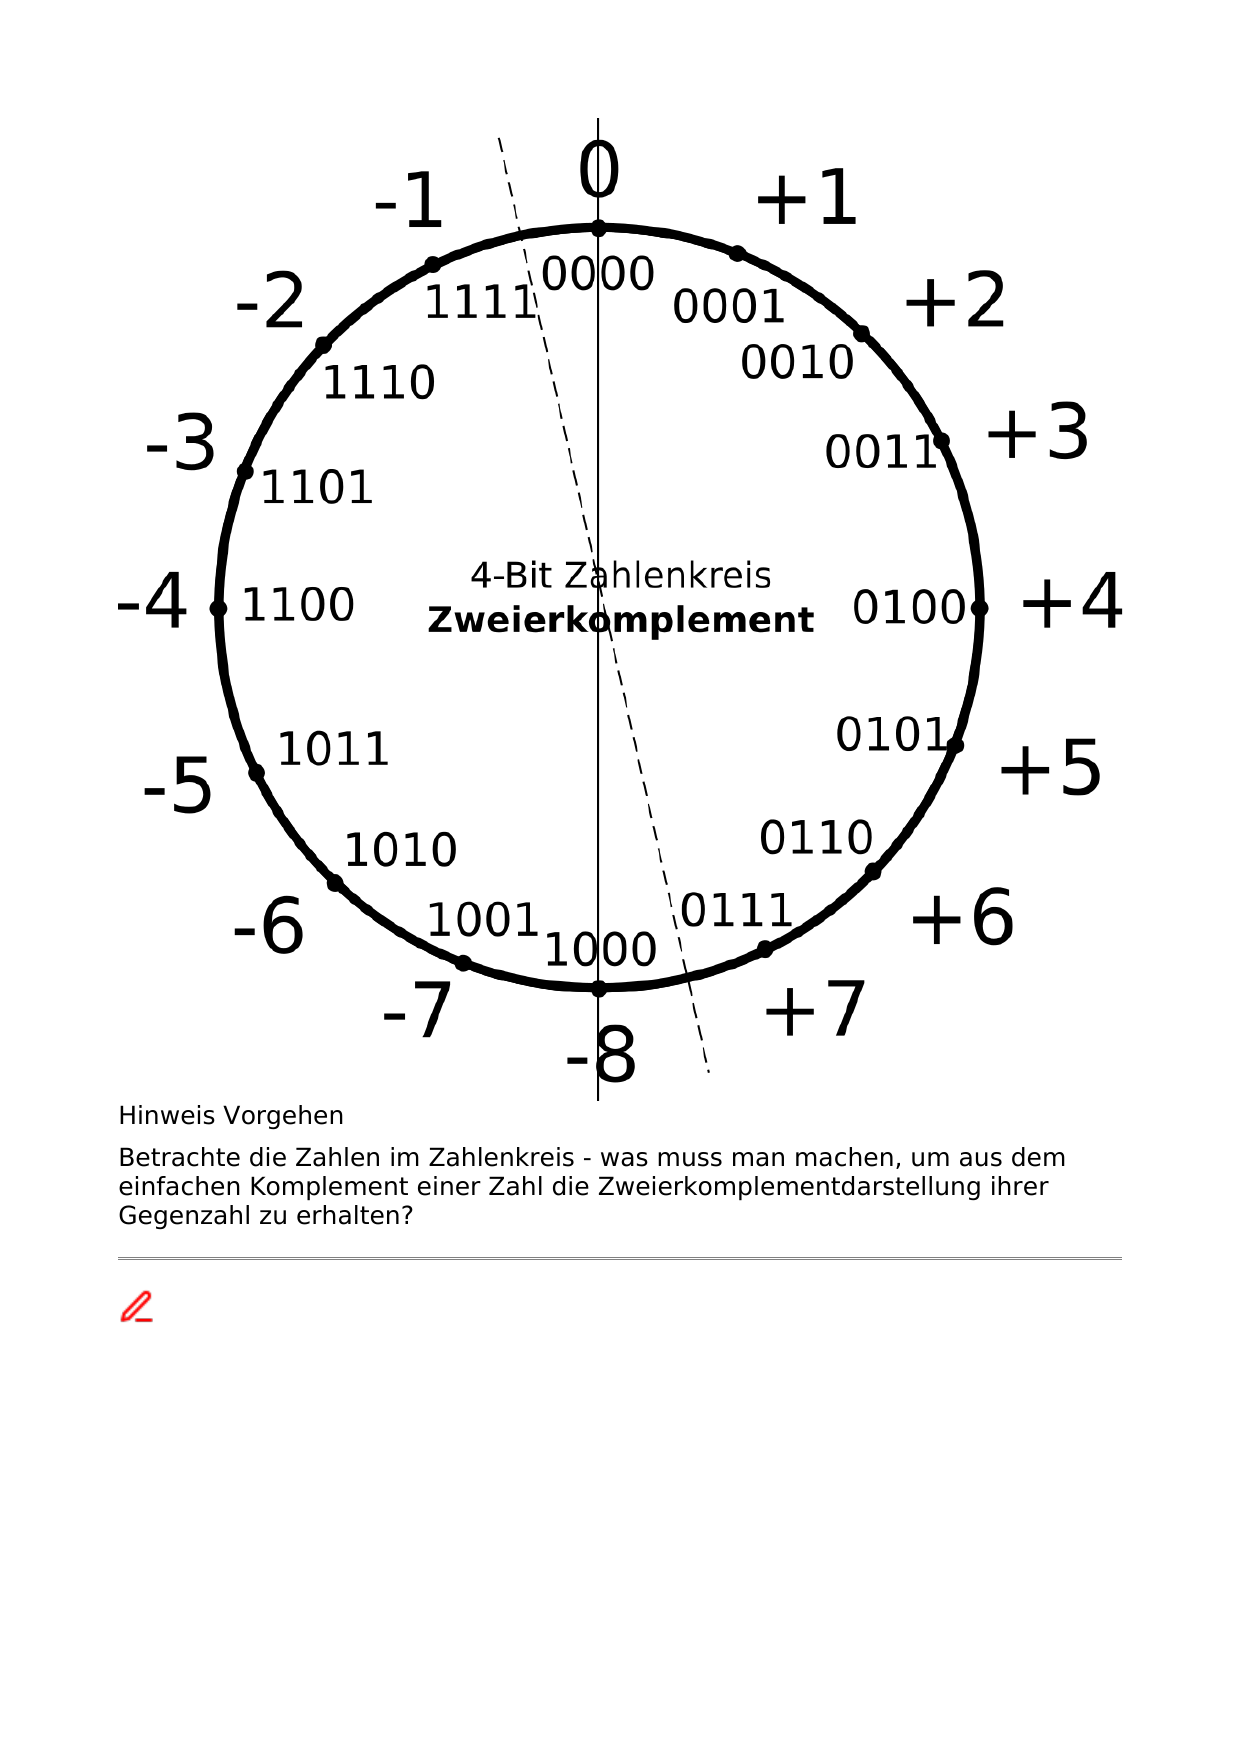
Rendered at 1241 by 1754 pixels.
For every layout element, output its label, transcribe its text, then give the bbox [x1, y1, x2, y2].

text Betrachte die Zahlen im Zahlenkreis - was muss man machen, um aus dem einfachen Komplement einer Zahl die Zweierkomplementdarstellung ihrer Gegenzahl zu erhalten? [118, 1143, 1122, 1230]
text Hinweis Vorgehen [118, 1101, 1122, 1130]
picture [118, 1289, 156, 1327]
picture [118, 118, 1123, 1101]
